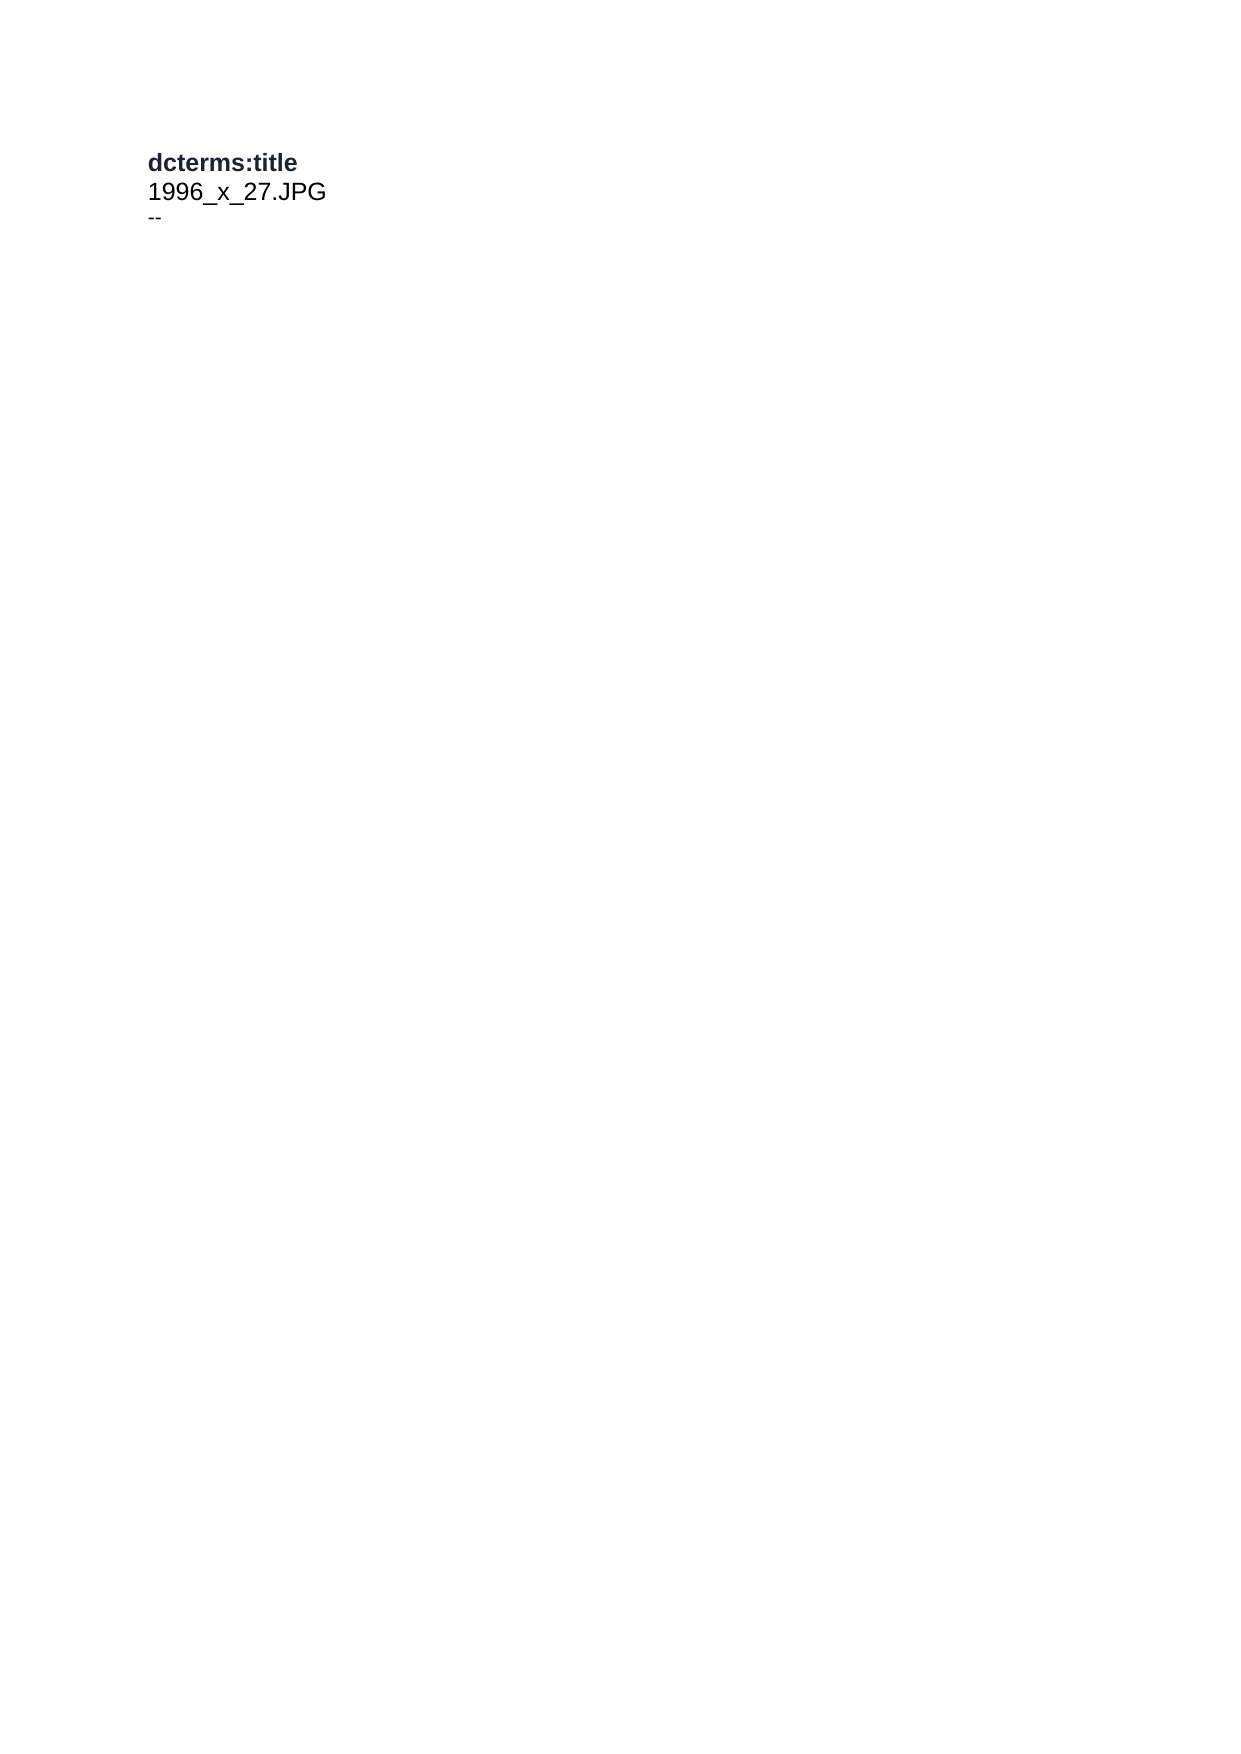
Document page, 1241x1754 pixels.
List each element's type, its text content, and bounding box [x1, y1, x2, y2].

text 1996_x_27.JPG [148, 176, 1092, 205]
text dcterms:title [148, 148, 1092, 176]
text -- [148, 205, 1092, 229]
